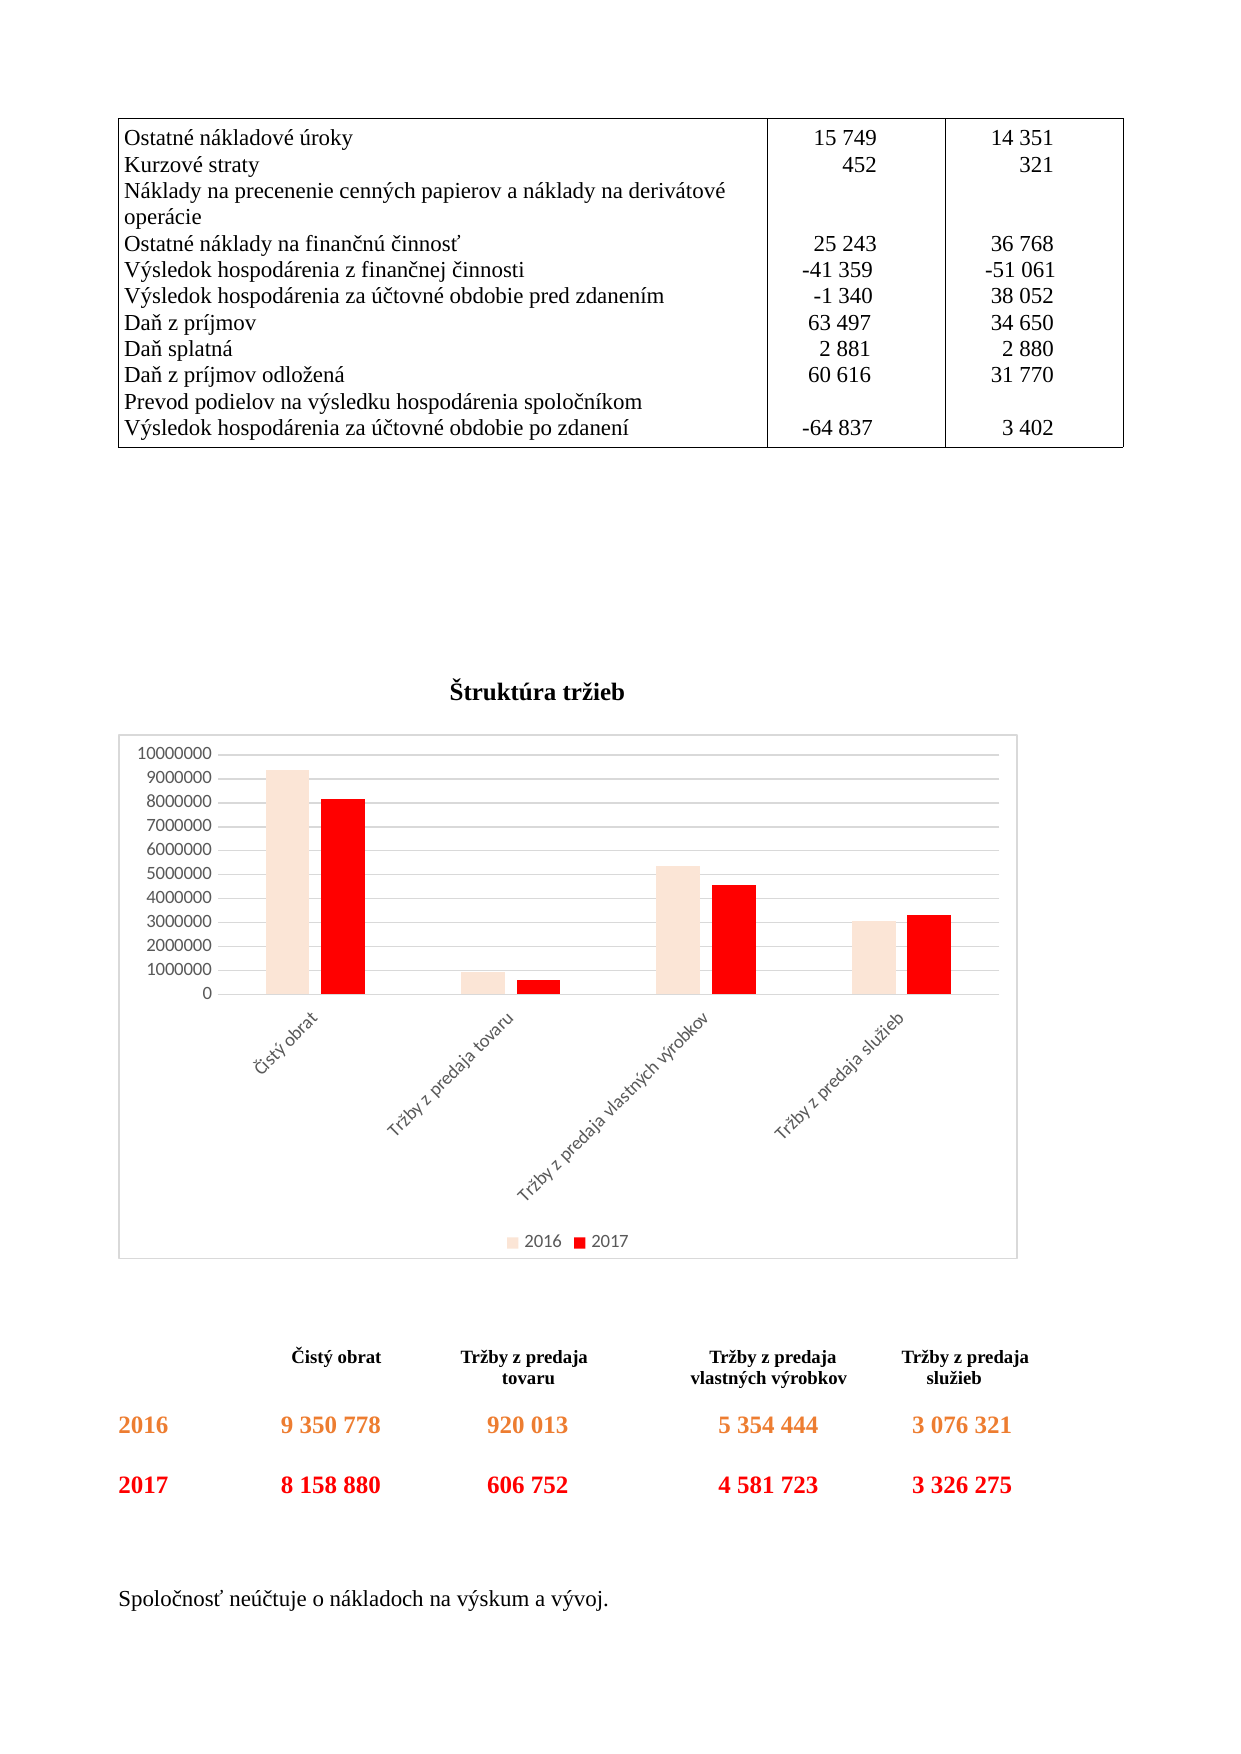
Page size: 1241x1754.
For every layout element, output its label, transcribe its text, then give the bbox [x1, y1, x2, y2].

table_header 14 351 321 36 768 -51 061 38 052 34 650 2 880 31 770 3 402 [946, 119, 1123, 446]
text Spoločnosť neúčtuje o nákladoch na výskum a vývoj. [118, 1585, 1122, 1612]
text Čistý obrat Tržby z predaja Tržby z predaja Tržby z predaja [118, 1346, 1122, 1367]
text Štruktúra tržieb [118, 677, 1122, 706]
table_header Ostatné nákladové úroky Kurzové straty Náklady na precenenie cenných papierov a náklady na derivátové operácie Ostatné náklady na finančnú činnosť Výsledok hospodárenia z finančnej činnosti Výsledok hospodárenia za účtovné obdobie pred zdanením Daň z príjmov Daň splatná Daň z príjmov odložená Prevod podielov na výsledku hospodárenia spoločníkom Výsledok hospodárenia za účtovné obdobie po zdanení [119, 119, 767, 446]
text 2017 8 158 880 606 752 4 581 723 3 326 275 [118, 1470, 1122, 1499]
table_header 15 749 452 25 243 -41 359 -1 340 63 497 2 881 60 616 -64 837 [768, 119, 945, 446]
text tovaru vlastných výrobkov služieb [118, 1367, 1122, 1389]
text 2016 9 350 778 920 013 5 354 444 3 076 321 [118, 1410, 1122, 1439]
